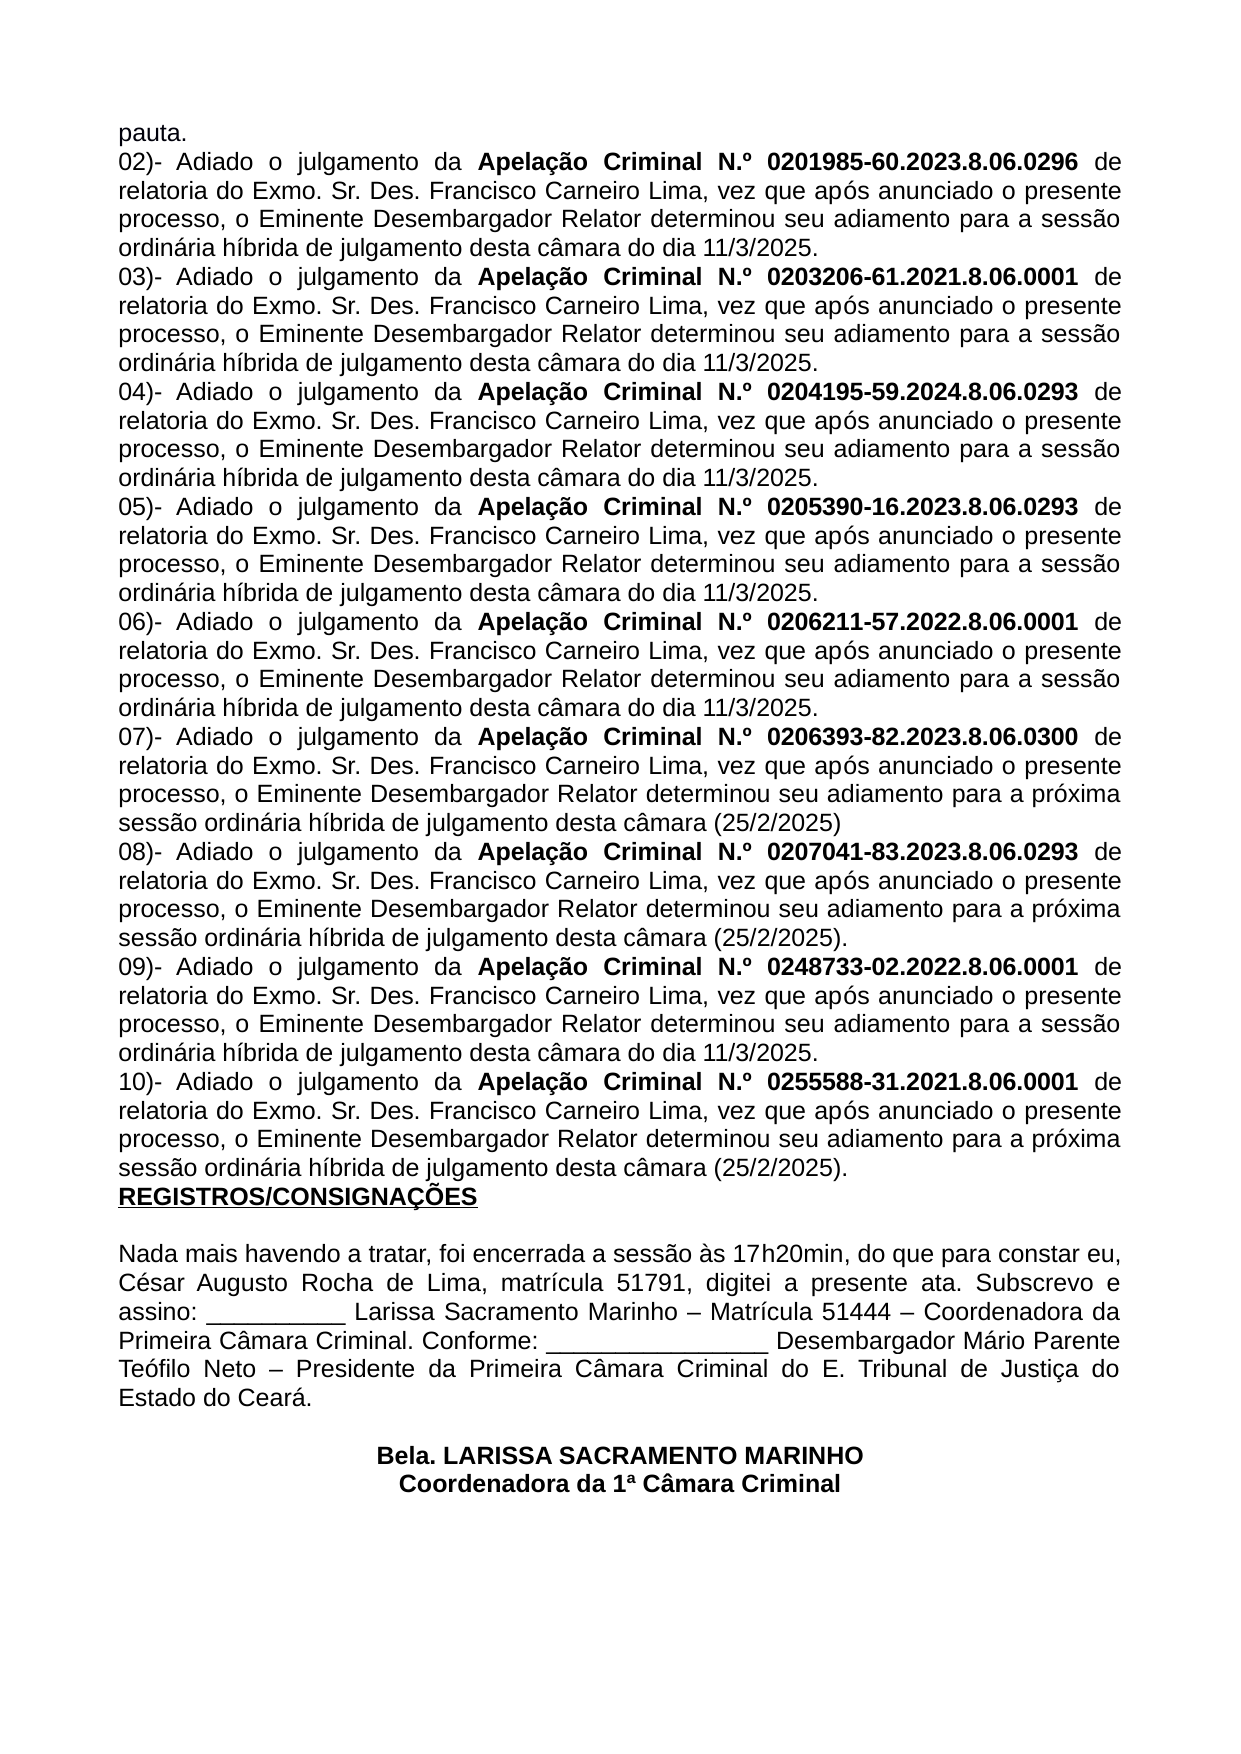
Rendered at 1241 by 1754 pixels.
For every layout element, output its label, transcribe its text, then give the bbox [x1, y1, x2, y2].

text REGISTROS/CONSIGNAÇÕES [118, 1182, 1122, 1211]
text Nada mais havendo a tratar, foi encerrada a sessão às 17h20min, do que para constar eu, César Augusto Rocha de Lima, matrícula 51791, digitei a presente ata. Subscrevo e assino: __________ Larissa Sacramento Marinho – Matrícula 51444 – Coordenadora da Primeira Câmara Criminal. Conforme: ________________ Desembargador Mário Parente Teófilo Neto – Presidente da Primeira Câmara Criminal do E. Tribunal de Justiça do Estado do Ceará. [118, 1239, 1122, 1412]
text 05)- Adiado o julgamento da Apelação Criminal N.º 0205390-16.2023.8.06.0293 de relatoria do Exmo. Sr. Des. Francisco Carneiro Lima, vez que após anunciado o presente processo, o Eminente Desembargador Relator determinou seu adiamento para a sessão ordinária híbrida de julgamento desta câmara do dia 11/3/2025. [118, 492, 1122, 607]
text 09)- Adiado o julgamento da Apelação Criminal N.º 0248733-02.2022.8.06.0001 de relatoria do Exmo. Sr. Des. Francisco Carneiro Lima, vez que após anunciado o presente processo, o Eminente Desembargador Relator determinou seu adiamento para a sessão ordinária híbrida de julgamento desta câmara do dia 11/3/2025. [118, 952, 1122, 1067]
text 04)- Adiado o julgamento da Apelação Criminal N.º 0204195-59.2024.8.06.0293 de relatoria do Exmo. Sr. Des. Francisco Carneiro Lima, vez que após anunciado o presente processo, o Eminente Desembargador Relator determinou seu adiamento para a sessão ordinária híbrida de julgamento desta câmara do dia 11/3/2025. [118, 377, 1122, 492]
text Coordenadora da 1ª Câmara Criminal [118, 1469, 1122, 1498]
text 08)- Adiado o julgamento da Apelação Criminal N.º 0207041-83.2023.8.06.0293 de relatoria do Exmo. Sr. Des. Francisco Carneiro Lima, vez que após anunciado o presente processo, o Eminente Desembargador Relator determinou seu adiamento para a próxima sessão ordinária híbrida de julgamento desta câmara (25/2/2025). [118, 837, 1122, 952]
text 03)- Adiado o julgamento da Apelação Criminal N.º 0203206-61.2021.8.06.0001 de relatoria do Exmo. Sr. Des. Francisco Carneiro Lima, vez que após anunciado o presente processo, o Eminente Desembargador Relator determinou seu adiamento para a sessão ordinária híbrida de julgamento desta câmara do dia 11/3/2025. [118, 262, 1122, 377]
text pauta. [118, 118, 1122, 147]
text 10)- Adiado o julgamento da Apelação Criminal N.º 0255588-31.2021.8.06.0001 de relatoria do Exmo. Sr. Des. Francisco Carneiro Lima, vez que após anunciado o presente processo, o Eminente Desembargador Relator determinou seu adiamento para a próxima sessão ordinária híbrida de julgamento desta câmara (25/2/2025). [118, 1067, 1122, 1182]
text Bela. LARISSA SACRAMENTO MARINHO [118, 1441, 1122, 1469]
text 02)- Adiado o julgamento da Apelação Criminal N.º 0201985-60.2023.8.06.0296 de relatoria do Exmo. Sr. Des. Francisco Carneiro Lima, vez que após anunciado o presente processo, o Eminente Desembargador Relator determinou seu adiamento para a sessão ordinária híbrida de julgamento desta câmara do dia 11/3/2025. [118, 147, 1122, 262]
text 06)- Adiado o julgamento da Apelação Criminal N.º 0206211-57.2022.8.06.0001 de relatoria do Exmo. Sr. Des. Francisco Carneiro Lima, vez que após anunciado o presente processo, o Eminente Desembargador Relator determinou seu adiamento para a sessão ordinária híbrida de julgamento desta câmara do dia 11/3/2025. [118, 607, 1122, 722]
text 07)- Adiado o julgamento da Apelação Criminal N.º 0206393-82.2023.8.06.0300 de relatoria do Exmo. Sr. Des. Francisco Carneiro Lima, vez que após anunciado o presente processo, o Eminente Desembargador Relator determinou seu adiamento para a próxima sessão ordinária híbrida de julgamento desta câmara (25/2/2025) [118, 722, 1122, 837]
